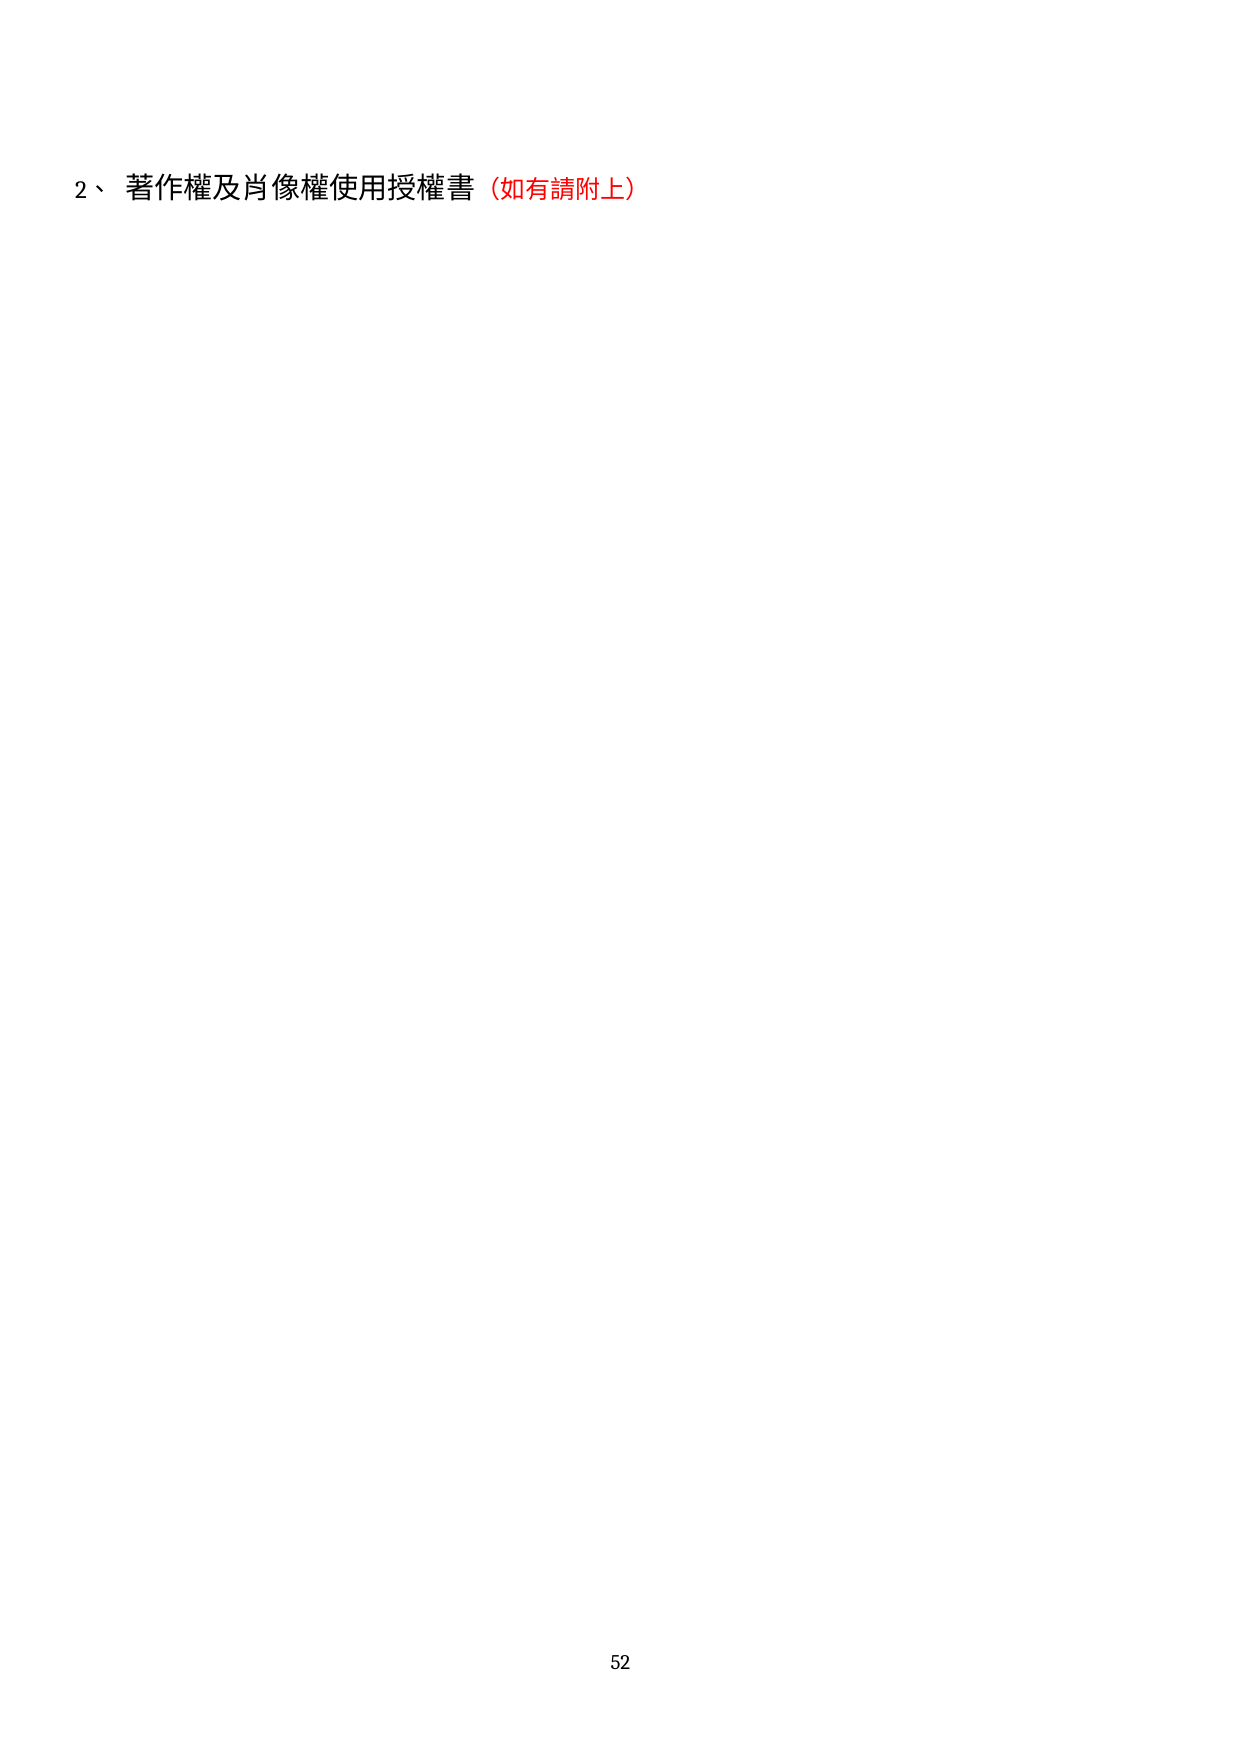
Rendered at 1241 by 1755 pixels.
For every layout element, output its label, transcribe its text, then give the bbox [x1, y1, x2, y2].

list 著作權及肖像權使用授權書（如有請附上） [75, 144, 1165, 207]
